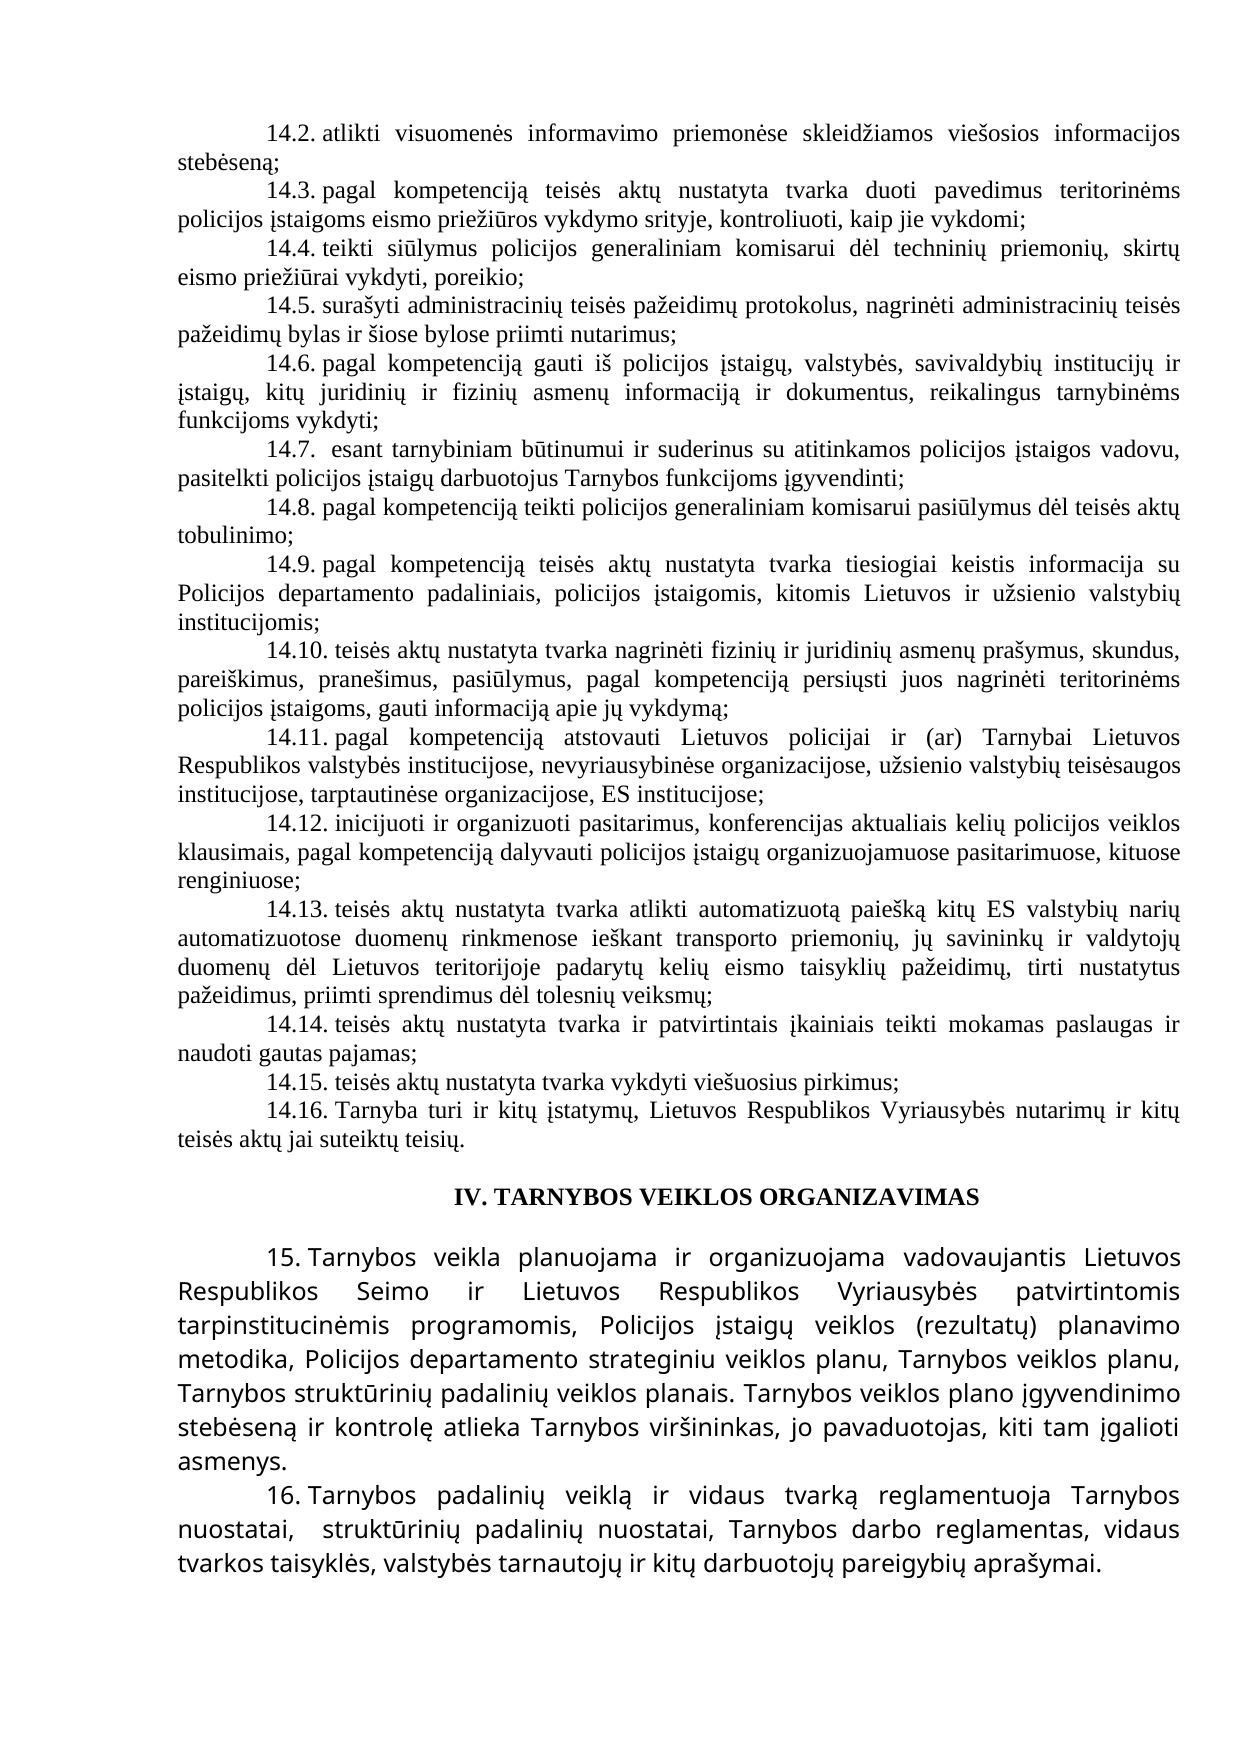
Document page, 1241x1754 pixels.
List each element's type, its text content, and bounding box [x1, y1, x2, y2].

text 14.2. atlikti visuomenės informavimo priemonėse skleidžiamos viešosios informacijos stebėseną; [177, 118, 1181, 176]
text 14.4. teikti siūlymus policijos generaliniam komisarui dėl techninių priemonių, skirtų eismo priežiūrai vykdyti, poreikio; [177, 233, 1181, 291]
text 14.11. pagal kompetenciją atstovauti Lietuvos policijai ir (ar) Tarnybai Lietuvos Respublikos valstybės institucijose, nevyriausybinėse organizacijose, užsienio valstybių teisėsaugos institucijose, tarptautinėse organizacijose, ES institucijose; [177, 722, 1181, 808]
text 14.16. Tarnyba turi ir kitų įstatymų, Lietuvos Respublikos Vyriausybės nutarimų ir kitų teisės aktų jai suteiktų teisių. [177, 1096, 1181, 1153]
text 14.15. teisės aktų nustatyta tvarka vykdyti viešuosius pirkimus; [177, 1067, 1181, 1096]
text 16. Tarnybos padalinių veiklą ir vidaus tvarką reglamentuoja Tarnybos nuostatai, struktūrinių padalinių nuostatai, Tarnybos darbo reglamentas, vidaus tvarkos taisyklės, valstybės tarnautojų ir kitų darbuotojų pareigybių aprašymai. [177, 1478, 1181, 1580]
text 14.10. teisės aktų nustatyta tvarka nagrinėti fizinių ir juridinių asmenų prašymus, skundus, pareiškimus, pranešimus, pasiūlymus, pagal kompetenciją persiųsti juos nagrinėti teritorinėms policijos įstaigoms, gauti informaciją apie jų vykdymą; [177, 636, 1181, 722]
text 14.6. pagal kompetenciją gauti iš policijos įstaigų, valstybės, savivaldybių institucijų ir įstaigų, kitų juridinių ir fizinių asmenų informaciją ir dokumentus, reikalingus tarnybinėms funkcijoms vykdyti; [177, 348, 1181, 434]
text 14.3. pagal kompetenciją teisės aktų nustatyta tvarka duoti pavedimus teritorinėms policijos įstaigoms eismo priežiūros vykdymo srityje, kontroliuoti, kaip jie vykdomi; [177, 176, 1181, 233]
text 15. Tarnybos veikla planuojama ir organizuojama vadovaujantis Lietuvos Respublikos Seimo ir Lietuvos Respublikos Vyriausybės patvirtintomis tarpinstitucinėmis programomis, Policijos įstaigų veiklos (rezultatų) planavimo metodika, Policijos departamento strateginiu veiklos planu, Tarnybos veiklos planu, Tarnybos struktūrinių padalinių veiklos planais. Tarnybos veiklos plano įgyvendinimo stebėseną ir kontrolę atlieka Tarnybos viršininkas, jo pavaduotojas, kiti tam įgalioti asmenys. [177, 1239, 1181, 1478]
text 14.12. inicijuoti ir organizuoti pasitarimus, konferencijas aktualiais kelių policijos veiklos klausimais, pagal kompetenciją dalyvauti policijos įstaigų organizuojamuose pasitarimuose, kituose renginiuose; [177, 808, 1181, 894]
text 14.5. surašyti administracinių teisės pažeidimų protokolus, nagrinėti administracinių teisės pažeidimų bylas ir šiose bylose priimti nutarimus; [177, 291, 1181, 348]
text 14.7. esant tarnybiniam būtinumui ir suderinus su atitinkamos policijos įstaigos vadovu, pasitelkti policijos įstaigų darbuotojus Tarnybos funkcijoms įgyvendinti; [177, 434, 1181, 492]
text 14.14. teisės aktų nustatyta tvarka ir patvirtintais įkainiais teikti mokamas paslaugas ir naudoti gautas pajamas; [177, 1009, 1181, 1067]
text 14.9. pagal kompetenciją teisės aktų nustatyta tvarka tiesiogiai keistis informacija su Policijos departamento padaliniais, policijos įstaigomis, kitomis Lietuvos ir užsienio valstybių institucijomis; [177, 549, 1181, 636]
text 14.13. teisės aktų nustatyta tvarka atlikti automatizuotą paiešką kitų ES valstybių narių automatizuotose duomenų rinkmenose ieškant transporto priemonių, jų savininkų ir valdytojų duomenų dėl Lietuvos teritorijoje padarytų kelių eismo taisyklių pažeidimų, tirti nustatytus pažeidimus, priimti sprendimus dėl tolesnių veiksmų; [177, 894, 1181, 1009]
text 14.8. pagal kompetenciją teikti policijos generaliniam komisarui pasiūlymus dėl teisės aktų tobulinimo; [177, 492, 1181, 549]
text IV. Tarnybos VEIKLOS ORGANIZAVIMAS [177, 1182, 1181, 1211]
